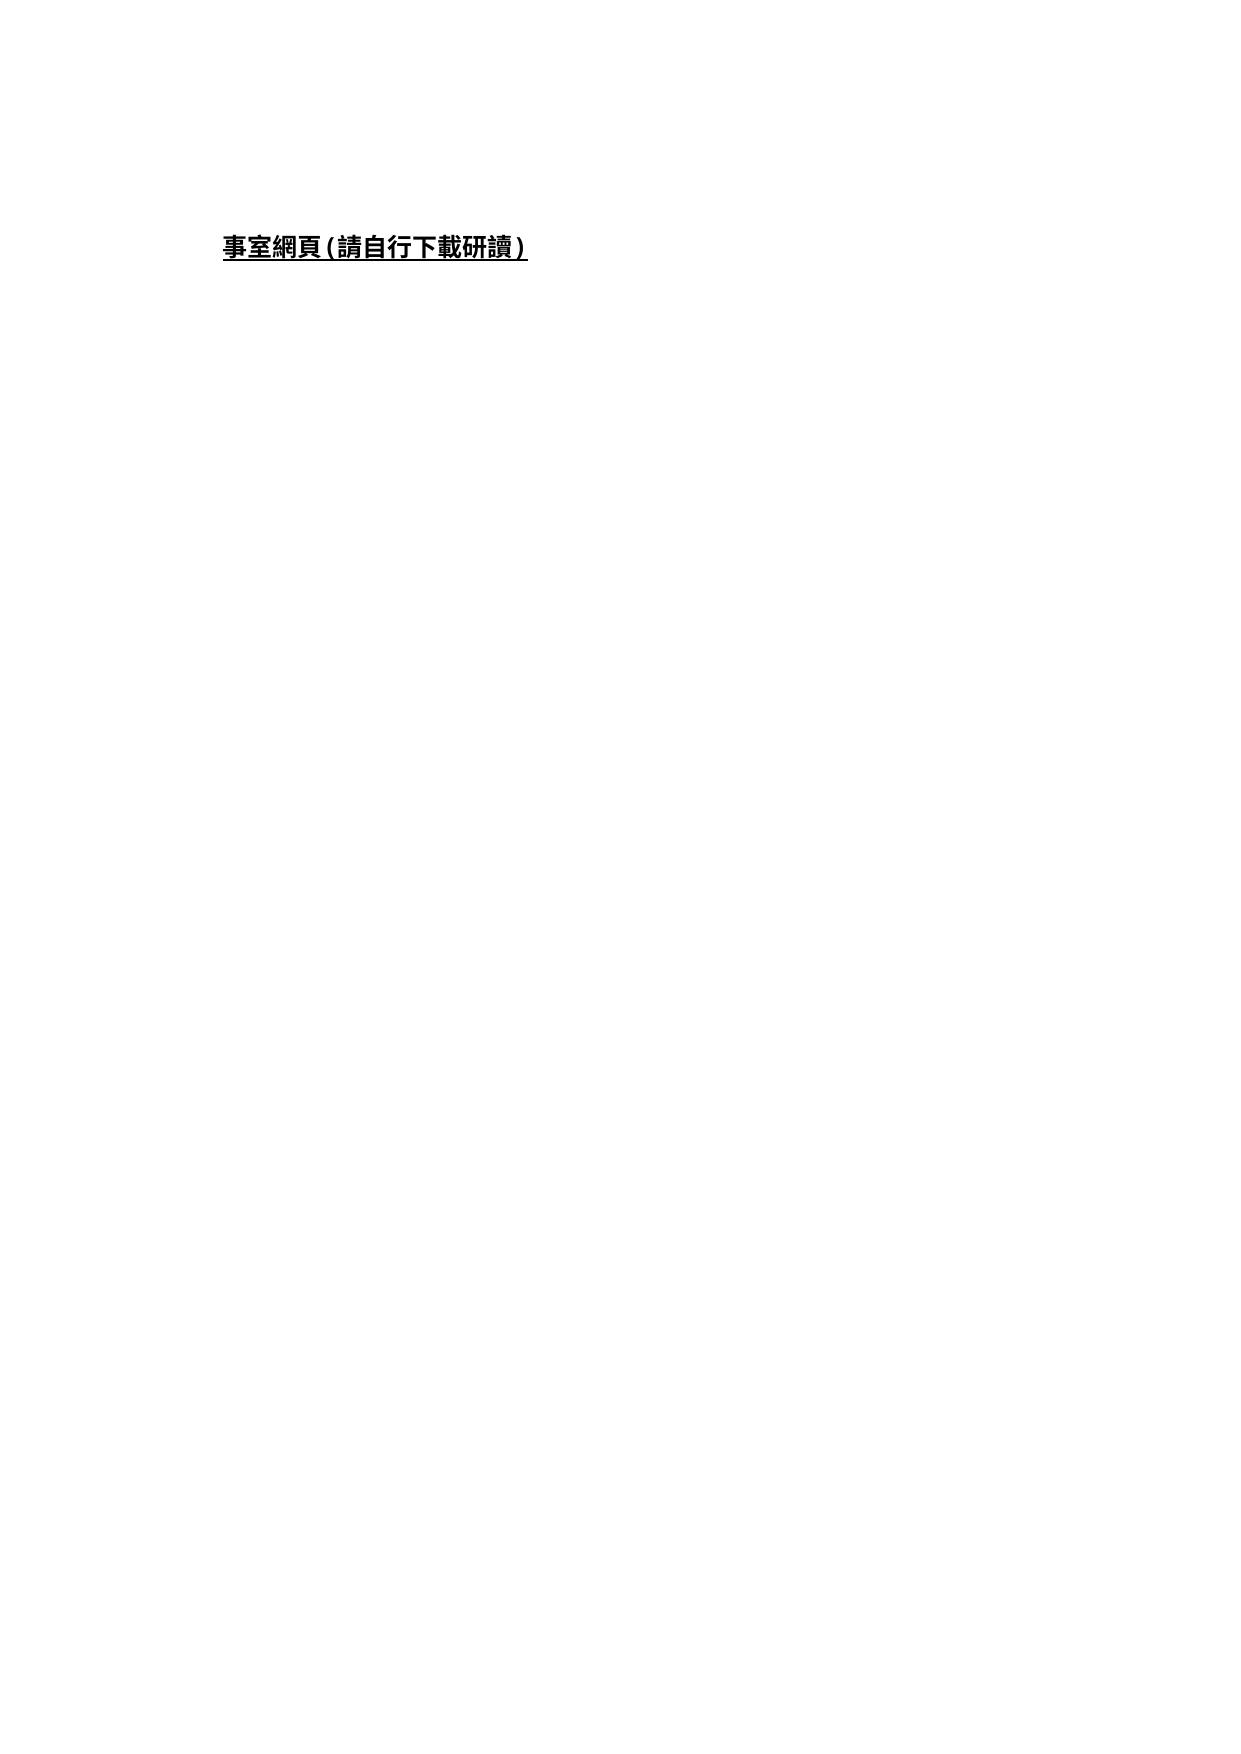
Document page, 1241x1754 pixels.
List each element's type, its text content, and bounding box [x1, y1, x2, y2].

text 事室網頁(請自行下載研讀) [148, 204, 1092, 267]
